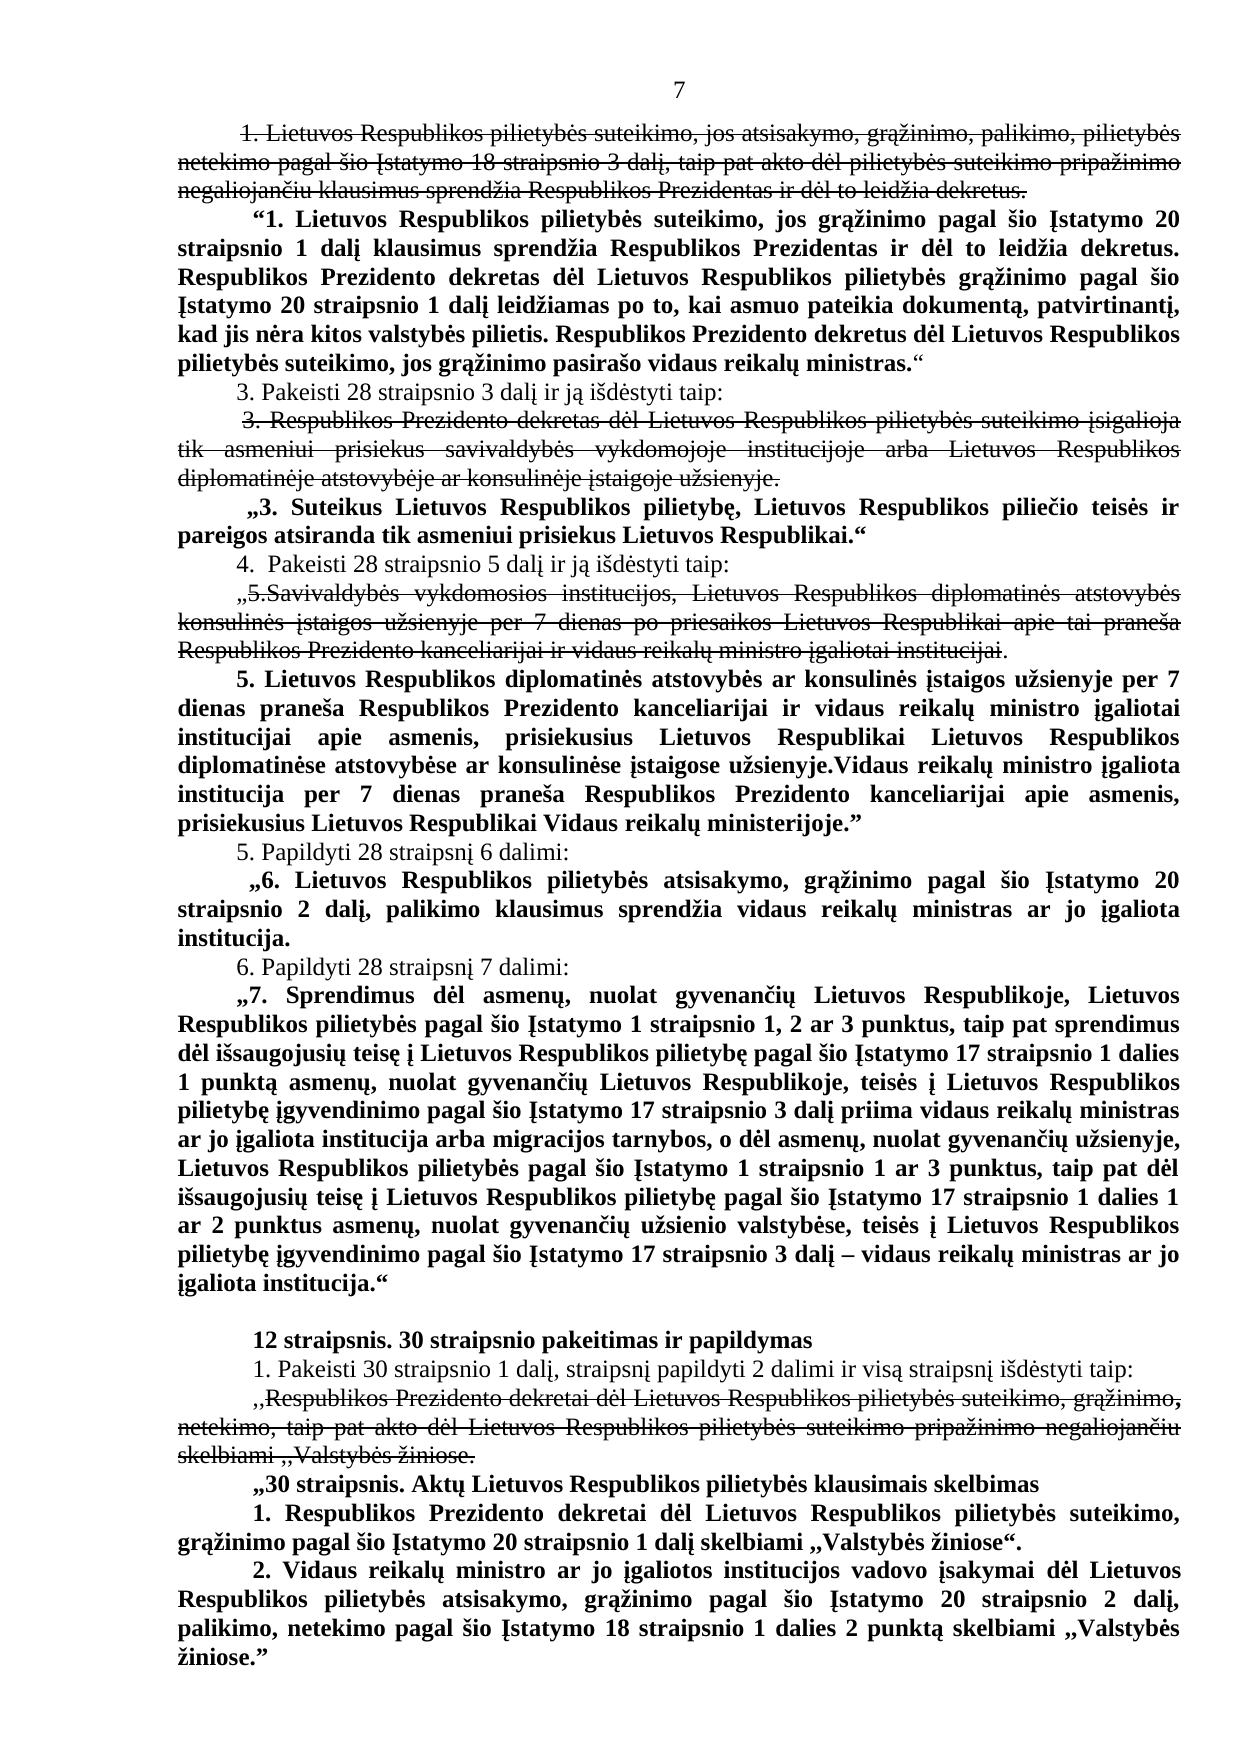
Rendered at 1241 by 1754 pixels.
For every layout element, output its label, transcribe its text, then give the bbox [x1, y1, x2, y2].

text ,,Respublikos Prezidento dekretai dėl Lietuvos Respublikos pilietybės suteikimo, grąžinimo, netekimo, taip pat akto dėl Lietuvos Respublikos pilietybės suteikimo pripažinimo negaliojančiu skelbiami ,,Valstybės žiniose. [177, 1383, 1181, 1427]
text „3. Suteikus Lietuvos Respublikos pilietybę, Lietuvos Respublikos piliečio teisės ir pareigos atsiranda tik asmeniui prisiekus Lietuvos Respublikai.“ [177, 492, 1181, 549]
text „7. Sprendimus dėl asmenų, nuolat gyvenančių Lietuvos Respublikoje, Lietuvos Respublikos pilietybės pagal šio Įstatymo 1 straipsnio 1, 2 ar 3 punktus, taip pat sprendimus dėl išsaugojusių teisę į Lietuvos Respublikos pilietybę pagal šio Įstatymo 17 straipsnio 1 dalies 1 punktą asmenų, nuolat gyvenančių Lietuvos Respublikoje, teisės į Lietuvos Respublikos pilietybę įgyvendinimo pagal šio Įstatymo 17 straipsnio 3 dalį priima vidaus reikalų ministras ar jo įgaliota institucija arba migracijos tarnybos, o dėl asmenų, nuolat gyvenančių užsienyje, Lietuvos Respublikos pilietybės pagal šio Įstatymo 1 straipsnio 1 ar 3 punktus, taip pat dėl išsaugojusių teisę į Lietuvos Respublikos pilietybę pagal šio Įstatymo 17 straipsnio 1 dalies 1 ar 2 punktus asmenų, nuolat gyvenančių užsienio valstybėse, teisės į Lietuvos Respublikos pilietybę įgyvendinimo pagal šio Įstatymo 17 straipsnio 3 dalį – vidaus reikalų ministras ar jo įgaliota institucija.“ [177, 981, 1181, 1297]
text „5.Savivaldybės vykdomosios institucijos, Lietuvos Respublikos diplomatinės atstovybės konsulinės įstaigos užsienyje per 7 dienas po priesaikos Lietuvos Respublikai apie tai praneša Respublikos Prezidento kanceliarijai ir vidaus reikalų ministro įgaliotai institucijai. [177, 623, 1181, 664]
text 1. Lietuvos Respublikos pilietybės suteikimo, jos atsisakymo, grąžinimo, palikimo, pilietybės netekimo pagal šio Įstatymo 18 straipsnio 3 dalį, taip pat akto dėl pilietybės suteikimo pripažinimo negaliojančiu klausimus sprendžia Respublikos Prezidentas ir dėl to leidžia dekretus. [177, 118, 1181, 162]
text ,,Respublikos Prezidento dekretai dėl Lietuvos Respublikos pilietybės suteikimo, grąžinimo, netekimo, taip pat akto dėl Lietuvos Respublikos pilietybės suteikimo pripažinimo negaliojančiu skelbiami ,,Valstybės žiniose. [177, 1428, 1181, 1469]
text 3. Respublikos Prezidento dekretas dėl Lietuvos Respublikos pilietybės suteikimo įsigalioja tik asmeniui prisiekus savivaldybės vykdomojoje institucijoje arba Lietuvos Respublikos diplomatinėje atstovybėje ar konsulinėje įstaigoje užsienyje. [177, 406, 1181, 450]
text 1. Pakeisti 30 straipsnio 1 dalį, straipsnį papildyti 2 dalimi ir visą straipsnį išdėstyti taip: [177, 1354, 1181, 1383]
text 1. Lietuvos Respublikos pilietybės suteikimo, jos atsisakymo, grąžinimo, palikimo, pilietybės netekimo pagal šio Įstatymo 18 straipsnio 3 dalį, taip pat akto dėl pilietybės suteikimo pripažinimo negaliojančiu klausimus sprendžia Respublikos Prezidentas ir dėl to leidžia dekretus. [177, 163, 1181, 204]
text 6. Papildyti 28 straipsnį 7 dalimi: [177, 952, 1181, 981]
text 2. Vidaus reikalų ministro ar jo įgaliotos institucijos vadovo įsakymai dėl Lietuvos Respublikos pilietybės atsisakymo, grąžinimo pagal šio Įstatymo 20 straipsnio 2 dalį, palikimo, netekimo pagal šio Įstatymo 18 straipsnio 1 dalies 2 punktą skelbiami ,,Valstybės žiniose.” [177, 1556, 1181, 1671]
text „30 straipsnis. Aktų Lietuvos Respublikos pilietybės klausimais skelbimas [177, 1469, 1181, 1498]
text 3. Respublikos Prezidento dekretas dėl Lietuvos Respublikos pilietybės suteikimo įsigalioja tik asmeniui prisiekus savivaldybės vykdomojoje institucijoje arba Lietuvos Respublikos diplomatinėje atstovybėje ar konsulinėje įstaigoje užsienyje. [177, 451, 1181, 492]
text „6. Lietuvos Respublikos pilietybės atsisakymo, grąžinimo pagal šio Įstatymo 20 straipsnio 2 dalį, palikimo klausimus sprendžia vidaus reikalų ministras ar jo įgaliota institucija. [177, 866, 1181, 952]
text 5. Papildyti 28 straipsnį 6 dalimi: [177, 837, 1181, 866]
text 3. Pakeisti 28 straipsnio 3 dalį ir ją išdėstyti taip: [177, 377, 1181, 406]
text 5. Lietuvos Respublikos diplomatinės atstovybės ar konsulinės įstaigos užsienyje per 7 dienas praneša Respublikos Prezidento kanceliarijai ir vidaus reikalų ministro įgaliotai institucijai apie asmenis, prisiekusius Lietuvos Respublikai Lietuvos Respublikos diplomatinėse atstovybėse ar konsulinėse įstaigose užsienyje.Vidaus reikalų ministro įgaliota institucija per 7 dienas praneša Respublikos Prezidento kanceliarijai apie asmenis, prisiekusius Lietuvos Respublikai Vidaus reikalų ministerijoje.” [177, 664, 1181, 837]
text “1. Lietuvos Respublikos pilietybės suteikimo, jos grąžinimo pagal šio Įstatymo 20 straipsnio 1 dalį klausimus sprendžia Respublikos Prezidentas ir dėl to leidžia dekretus. Respublikos Prezidento dekretas dėl Lietuvos Respublikos pilietybės grąžinimo pagal šio Įstatymo 20 straipsnio 1 dalį leidžiamas po to, kai asmuo pateikia dokumentą, patvirtinantį, kad jis nėra kitos valstybės pilietis. Respublikos Prezidento dekretus dėl Lietuvos Respublikos pilietybės suteikimo, jos grąžinimo pasirašo vidaus reikalų ministras.“ [177, 204, 1181, 377]
text 12 straipsnis. 30 straipsnio pakeitimas ir papildymas [177, 1326, 1181, 1354]
text 1. Respublikos Prezidento dekretai dėl Lietuvos Respublikos pilietybės suteikimo, grąžinimo pagal šio Įstatymo 20 straipsnio 1 dalį skelbiami ,,Valstybės žiniose“. [177, 1498, 1181, 1556]
text 4. Pakeisti 28 straipsnio 5 dalį ir ją išdėstyti taip: [177, 549, 1181, 578]
text „5.Savivaldybės vykdomosios institucijos, Lietuvos Respublikos diplomatinės atstovybės konsulinės įstaigos užsienyje per 7 dienas po priesaikos Lietuvos Respublikai apie tai praneša Respublikos Prezidento kanceliarijai ir vidaus reikalų ministro įgaliotai institucijai. [177, 578, 1181, 622]
